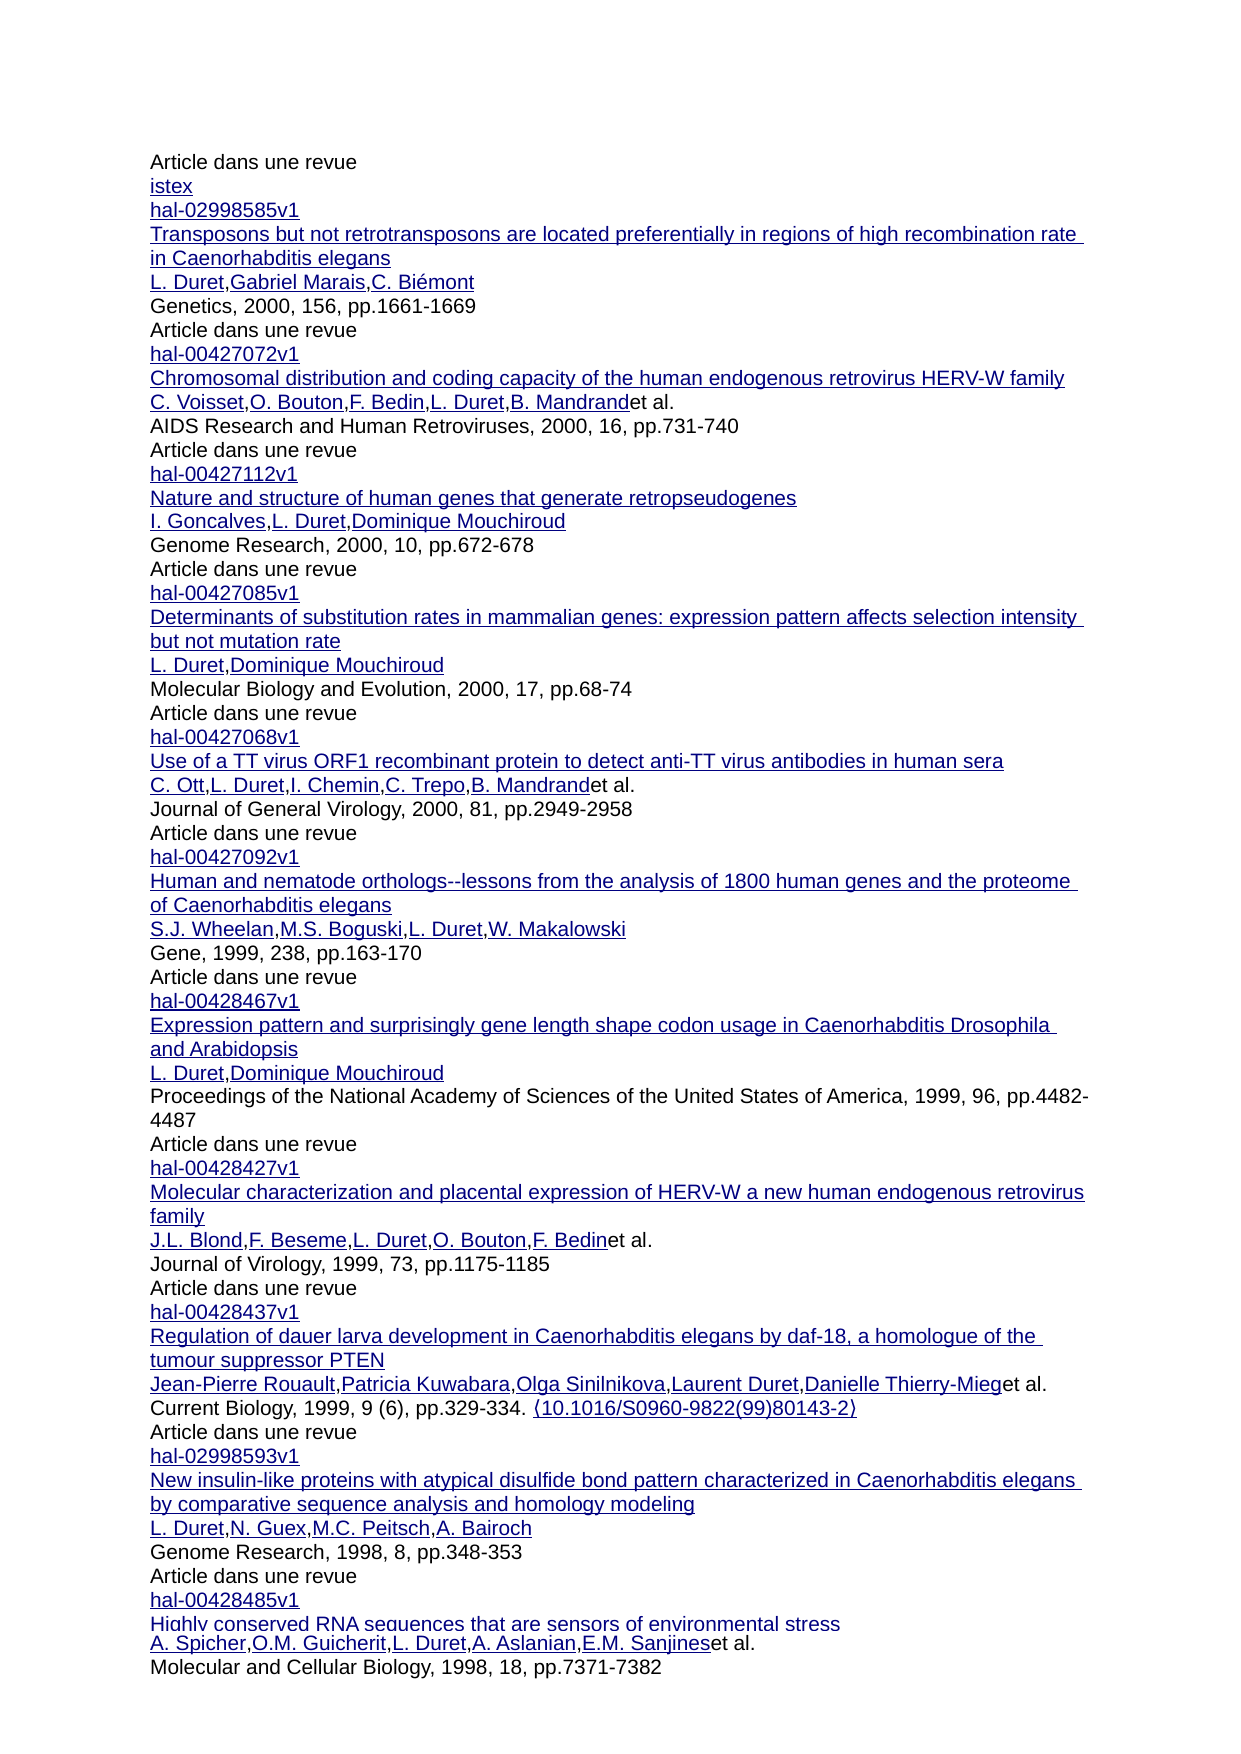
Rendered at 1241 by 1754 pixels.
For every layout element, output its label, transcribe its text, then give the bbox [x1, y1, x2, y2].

table_cell Determinants of substitution rates in mammalian genes: expression pattern affects selection intensity but not mutation rate L. Duret,Dominique Mouchiroud Molecular Biology and Evolution, 2000, 17, pp.68-74 Article dans une revue hal-00427068v1 [150, 605, 1090, 749]
table_cell Human and nematode orthologs--lessons from the analysis of 1800 human genes and the proteome of Caenorhabditis elegans S.J. Wheelan,M.S. Boguski,L. Duret,W. Makalowski Gene, 1999, 238, pp.163-170 Article dans une revue hal-00428467v1 [150, 869, 1090, 1012]
table_cell Highly conserved RNA sequences that are sensors of environmental stress A. Spicher,O.M. Guicherit,L. Duret,A. Aslanian,E.M. Sanjineset al. Molecular and Cellular Biology, 1998, 18, pp.7371-7382 [150, 1611, 1090, 1679]
table_cell New insulin-like proteins with atypical disulfide bond pattern characterized in Caenorhabditis elegans by comparative sequence analysis and homology modeling L. Duret,N. Guex,M.C. Peitsch,A. Bairoch Genome Research, 1998, 8, pp.348-353 Article dans une revue hal-00428485v1 [150, 1468, 1090, 1611]
table_cell Regulation of dauer larva development in Caenorhabditis elegans by daf-18, a homologue of the tumour suppressor PTEN Jean-Pierre Rouault,Patricia Kuwabara,Olga Sinilnikova,Laurent Duret,Danielle Thierry-Mieget al. Current Biology, 1999, 9 (6), pp.329-334. ⟨10.1016/S0960-9822(99)80143-2⟩ Article dans une revue hal-02998593v1 [150, 1324, 1090, 1468]
table_cell Use of a TT virus ORF1 recombinant protein to detect anti-TT virus antibodies in human sera C. Ott,L. Duret,I. Chemin,C. Trepo,B. Mandrandet al. Journal of General Virology, 2000, 81, pp.2949-2958 Article dans une revue hal-00427092v1 [150, 749, 1090, 869]
table_cell Transposons but not retrotransposons are located preferentially in regions of high recombination rate in Caenorhabditis elegans L. Duret,Gabriel Marais,C. Biémont Genetics, 2000, 156, pp.1661-1669 Article dans une revue hal-00427072v1 [150, 222, 1090, 366]
table_cell Chromosomal distribution and coding capacity of the human endogenous retrovirus HERV-W family C. Voisset,O. Bouton,F. Bedin,L. Duret,B. Mandrandet al. AIDS Research and Human Retroviruses, 2000, 16, pp.731-740 Article dans une revue hal-00427112v1 [150, 366, 1090, 485]
table_cell Expression pattern and surprisingly gene length shape codon usage in Caenorhabditis Drosophila and Arabidopsis L. Duret,Dominique Mouchiroud Proceedings of the National Academy of Sciences of the United States of America, 1999, 96, pp.4482-4487 Article dans une revue hal-00428427v1 [150, 1013, 1090, 1180]
table_cell Nature and structure of human genes that generate retropseudogenes I. Goncalves,L. Duret,Dominique Mouchiroud Genome Research, 2000, 10, pp.672-678 Article dans une revue hal-00427085v1 [150, 485, 1090, 605]
table_cell Article dans une revue istex hal-02998585v1 [150, 150, 1090, 222]
table_cell Molecular characterization and placental expression of HERV-W a new human endogenous retrovirus family J.L. Blond,F. Beseme,L. Duret,O. Bouton,F. Bedinet al. Journal of Virology, 1999, 73, pp.1175-1185 Article dans une revue hal-00428437v1 [150, 1180, 1090, 1324]
